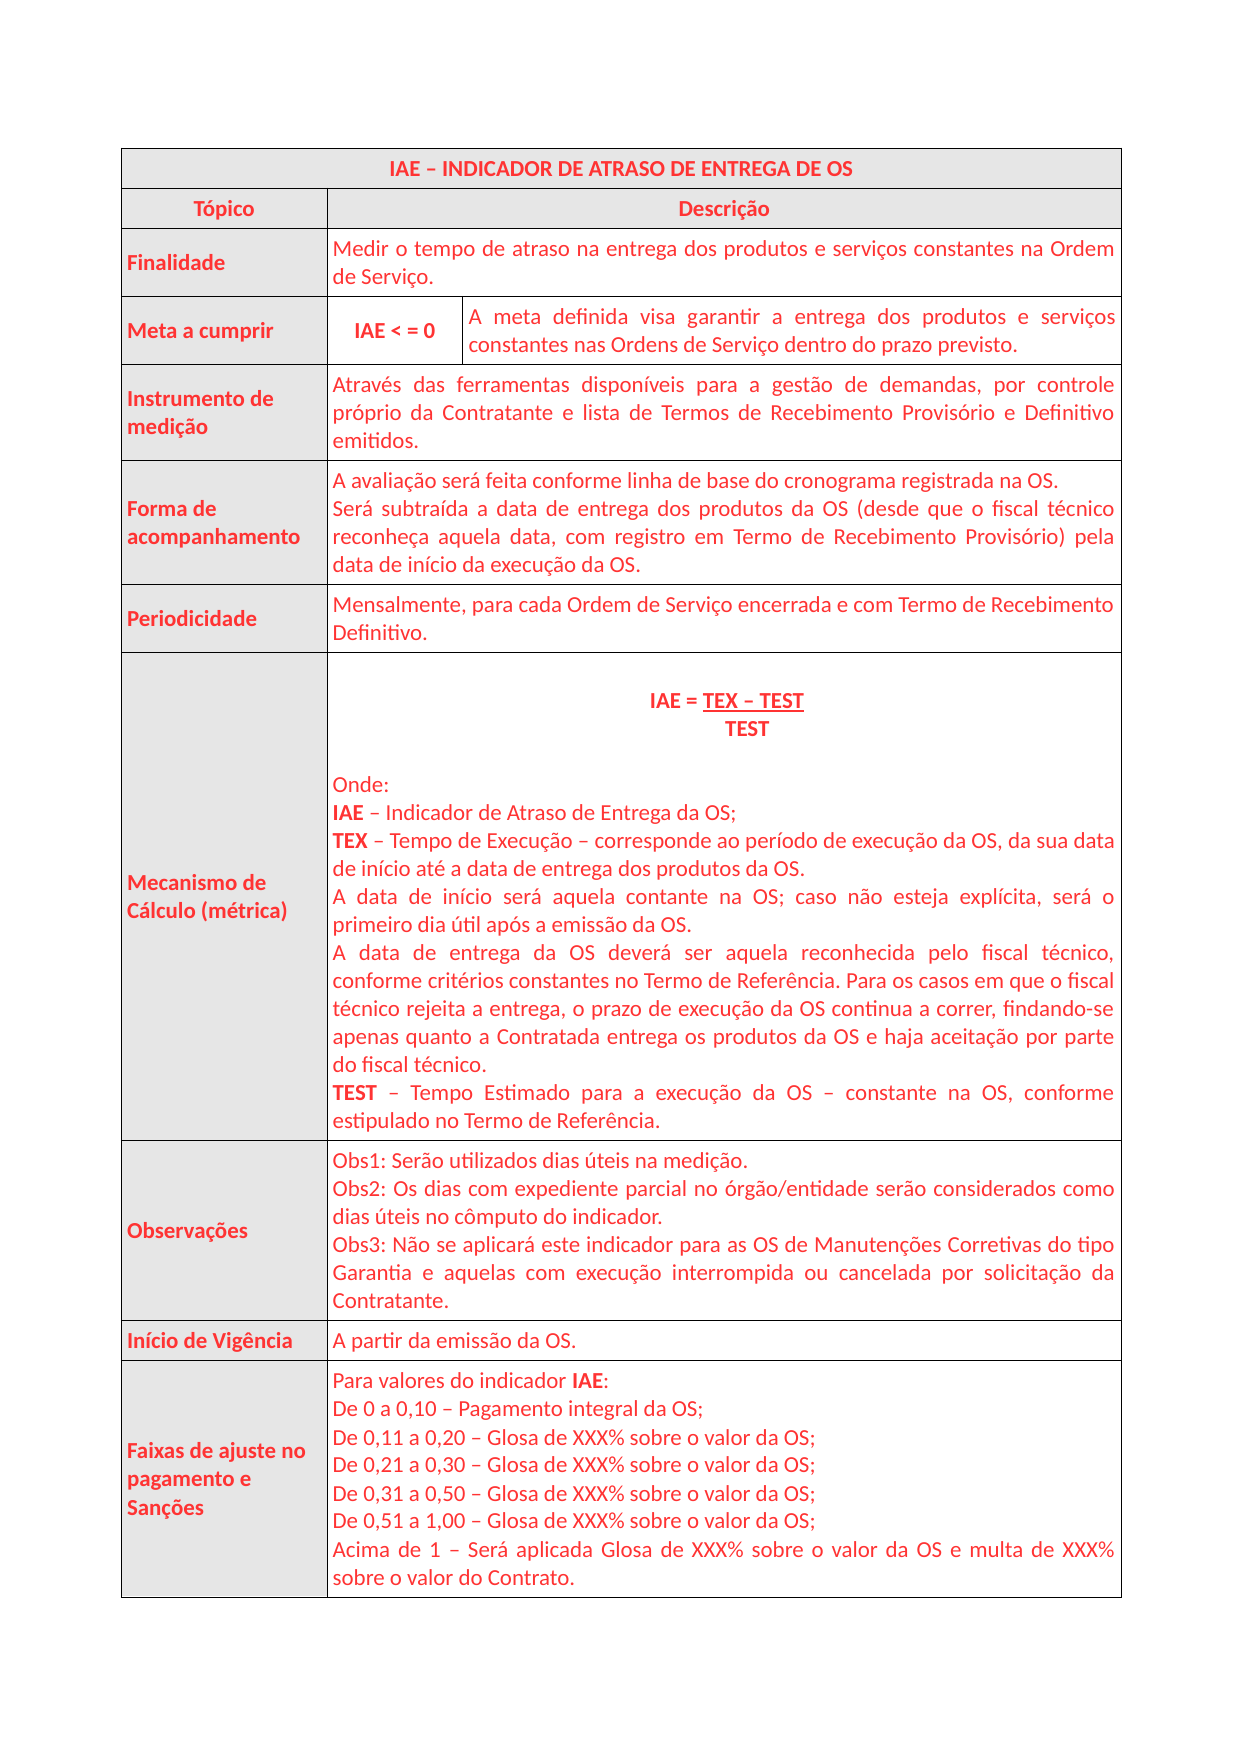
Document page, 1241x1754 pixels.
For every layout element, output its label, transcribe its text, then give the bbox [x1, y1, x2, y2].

table_cell Observações [122, 1141, 327, 1320]
table_cell Através das ferramentas disponíveis para a gestão de demandas, por controle próprio da Contratante e lista de Termos de Recebimento Provisório e Definitivo emitidos. [328, 365, 1121, 460]
table_cell Descrição [328, 189, 1121, 228]
table_cell Início de Vigência [122, 1321, 327, 1360]
table_cell IAE < = 0 [328, 297, 462, 364]
table_cell Medir o tempo de atraso na entrega dos produtos e serviços constantes na Ordem de Serviço. [328, 229, 1121, 296]
table_cell A meta definida visa garantir a entrega dos produtos e serviços constantes nas Ordens de Serviço dentro do prazo previsto. [463, 297, 1121, 364]
table_cell A partir da emissão da OS. [328, 1321, 1121, 1360]
table_cell Mecanismo de Cálculo (métrica) [122, 653, 327, 1140]
table_header IAE – INDICADOR DE ATRASO DE ENTREGA DE OS [122, 149, 1121, 188]
table_cell Faixas de ajuste no pagamento e Sanções [122, 1361, 327, 1596]
table_cell Instrumento de medição [122, 365, 327, 460]
table_cell IAE = TEX – TEST TEST Onde: IAE – Indicador de Atraso de Entrega da OS; TEX – Tempo de Execução – corresponde ao período de execução da OS, da sua data de início até a data de entrega dos produtos da OS. A data de início será aquela contante na OS; caso não esteja explícita, será o primeiro dia útil após a emissão da OS. A data de entrega da OS deverá ser aquela reconhecida pelo fiscal técnico, conforme critérios constantes no Termo de Referência. Para os casos em que o fiscal técnico rejeita a entrega, o prazo de execução da OS continua a correr, findando-se apenas quanto a Contratada entrega os produtos da OS e haja aceitação por parte do fiscal técnico. TEST – Tempo Estimado para a execução da OS – constante na OS, conforme estipulado no Termo de Referência. [328, 653, 1121, 1140]
table_cell Tópico [122, 189, 327, 228]
table_cell Mensalmente, para cada Ordem de Serviço encerrada e com Termo de Recebimento Definitivo. [328, 585, 1121, 652]
table_cell A avaliação será feita conforme linha de base do cronograma registrada na OS. Será subtraída a data de entrega dos produtos da OS (desde que o fiscal técnico reconheça aquela data, com registro em Termo de Recebimento Provisório) pela data de início da execução da OS. [328, 461, 1121, 584]
table_cell Forma de acompanhamento [122, 461, 327, 584]
table_cell Obs1: Serão utilizados dias úteis na medição. Obs2: Os dias com expediente parcial no órgão/entidade serão considerados como dias úteis no cômputo do indicador. Obs3: Não se aplicará este indicador para as OS de Manutenções Corretivas do tipo Garantia e aquelas com execução interrompida ou cancelada por solicitação da Contratante. [328, 1141, 1121, 1320]
table_cell Para valores do indicador IAE: De 0 a 0,10 – Pagamento integral da OS; De 0,11 a 0,20 – Glosa de XXX% sobre o valor da OS; De 0,21 a 0,30 – Glosa de XXX% sobre o valor da OS; De 0,31 a 0,50 – Glosa de XXX% sobre o valor da OS; De 0,51 a 1,00 – Glosa de XXX% sobre o valor da OS; Acima de 1 – Será aplicada Glosa de XXX% sobre o valor da OS e multa de XXX% sobre o valor do Contrato. [328, 1361, 1121, 1596]
table_cell Finalidade [122, 229, 327, 296]
table_cell Periodicidade [122, 585, 327, 652]
table_cell Meta a cumprir [122, 297, 327, 364]
